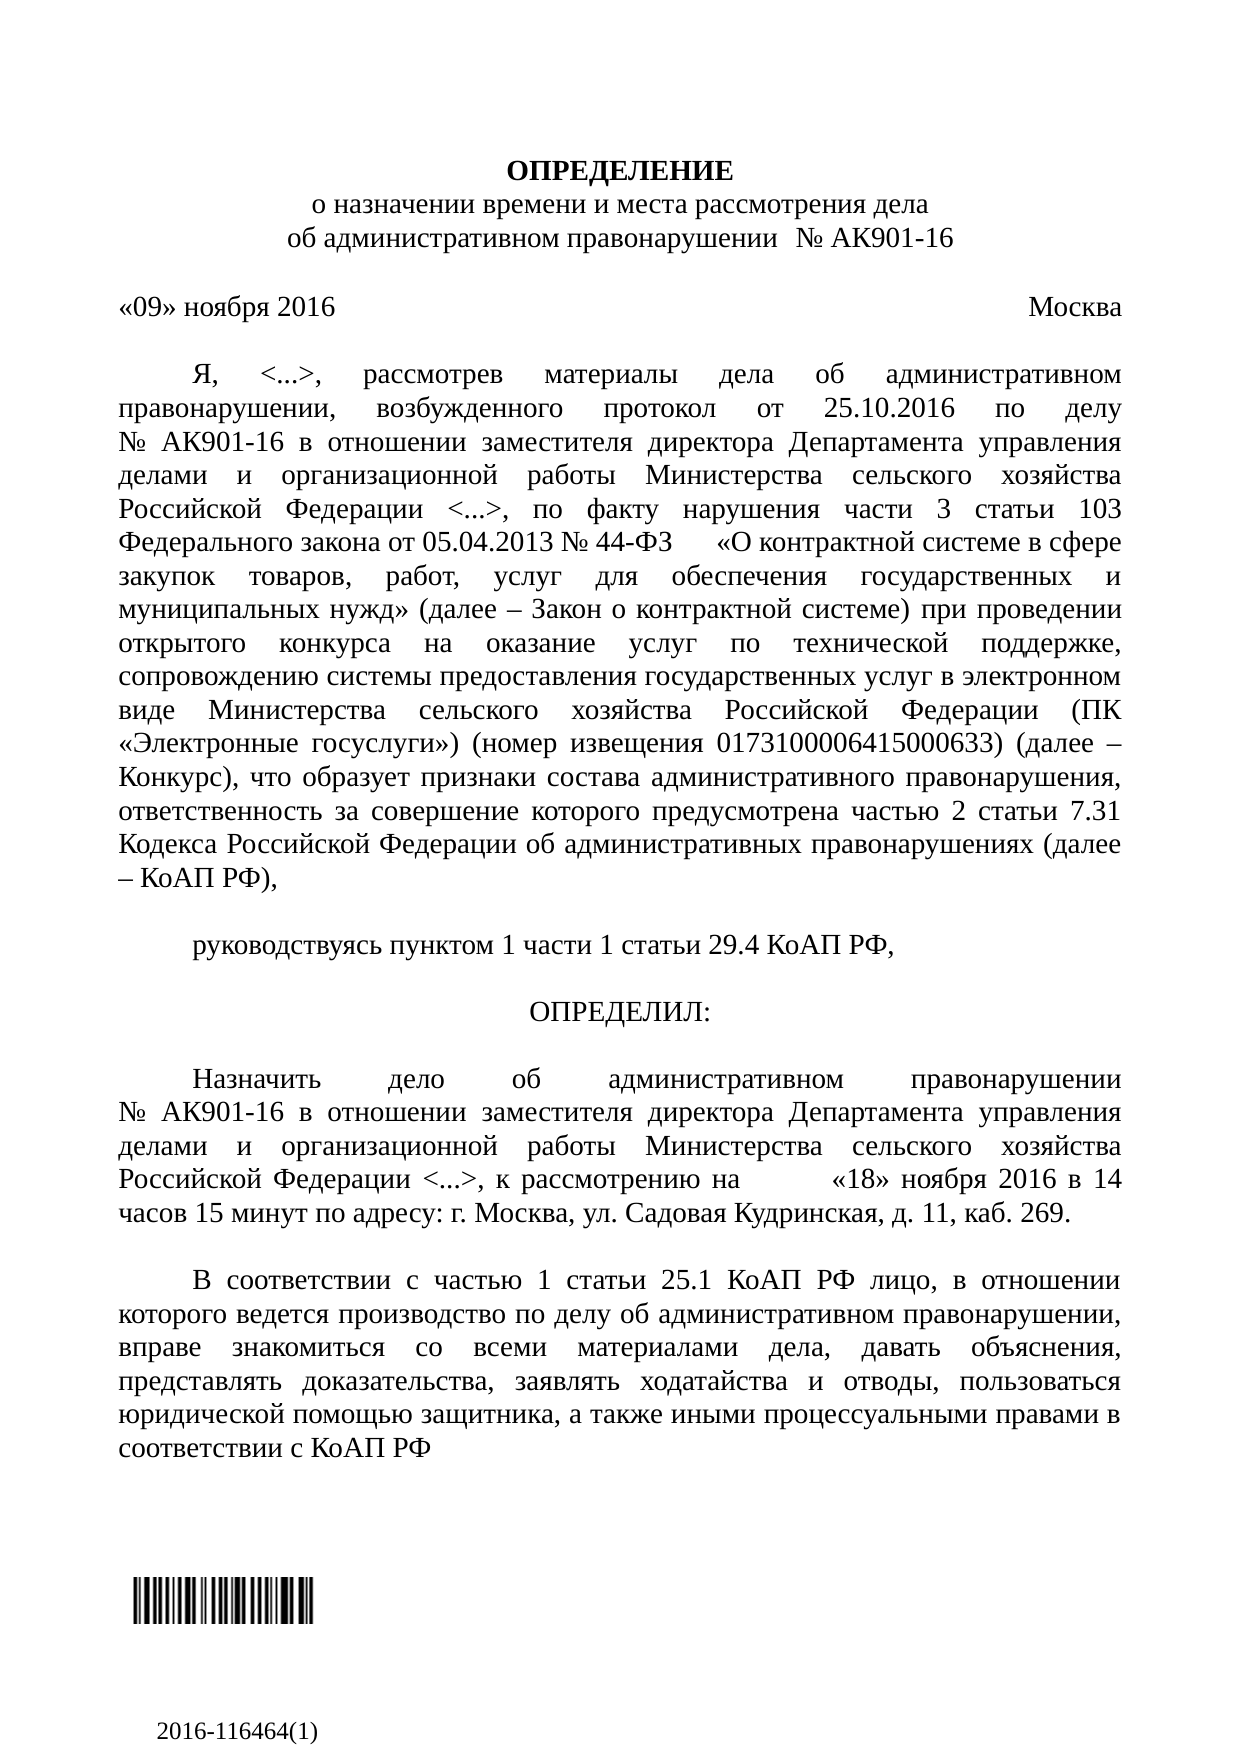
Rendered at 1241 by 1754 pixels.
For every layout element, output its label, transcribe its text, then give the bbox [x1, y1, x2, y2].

text о назначении времени и места рассмотрения дела [118, 186, 1122, 220]
picture [118, 1577, 331, 1624]
text «09» ноября 2016 Москва [118, 289, 1122, 323]
text Я, <...>, рассмотрев материалы дела об административном правонарушении, возбужденного протокол от 25.10.2016 по делу № АК901-16 в отношении заместителя директора Департамента управления делами и организационной работы Министерства сельского хозяйства Российской Федерации <...>, по факту нарушения части 3 статьи 103 Федерального закона от 05.04.2013 № 44-ФЗ «О контрактной системе в сфере закупок товаров, работ, услуг для обеспечения государственных и муниципальных нужд» (далее – Закон о контрактной системе) при проведении открытого конкурса на оказание услуг по технической поддержке, сопровождению системы предоставления государственных услуг в электронном виде Министерства сельского хозяйства Российской Федерации (ПК «Электронные госуслуги») (номер извещения 0173100006415000633) (далее – Конкурс), что образует признаки состава административного правонарушения, ответственность за совершение которого предусмотрена частью 2 статьи 7.31 Кодекса Российской Федерации об административных правонарушениях (далее – КоАП РФ), [118, 357, 1122, 893]
subtitle ОПРЕДЕЛЕНИЕ [118, 153, 1122, 186]
text руководствуясь пунктом 1 части 1 статьи 29.4 КоАП РФ, [118, 927, 1122, 960]
text Назначить дело об административном правонарушении № АК901-16 в отношении заместителя директора Департамента управления делами и организационной работы Министерства сельского хозяйства Российской Федерации <...>, к рассмотрению на «18» ноября 2016 в 14 часов 15 минут по адресу: г. Москва, ул. Садовая Кудринская, д. 11, каб. 269. [118, 1061, 1122, 1229]
text об административном правонарушении № АК901-16 [118, 220, 1122, 256]
text ОПРЕДЕЛИЛ: [118, 994, 1122, 1027]
text В соответствии с частью 1 статьи 25.1 КоАП РФ лицо, в отношении которого ведется производство по делу об административном правонарушении, вправе знакомиться со всеми материалами дела, давать объяснения, представлять доказательства, заявлять ходатайства и отводы, пользоваться юридической помощью защитника, а также иными процессуальными правами в соответствии с КоАП РФ [118, 1262, 1122, 1463]
